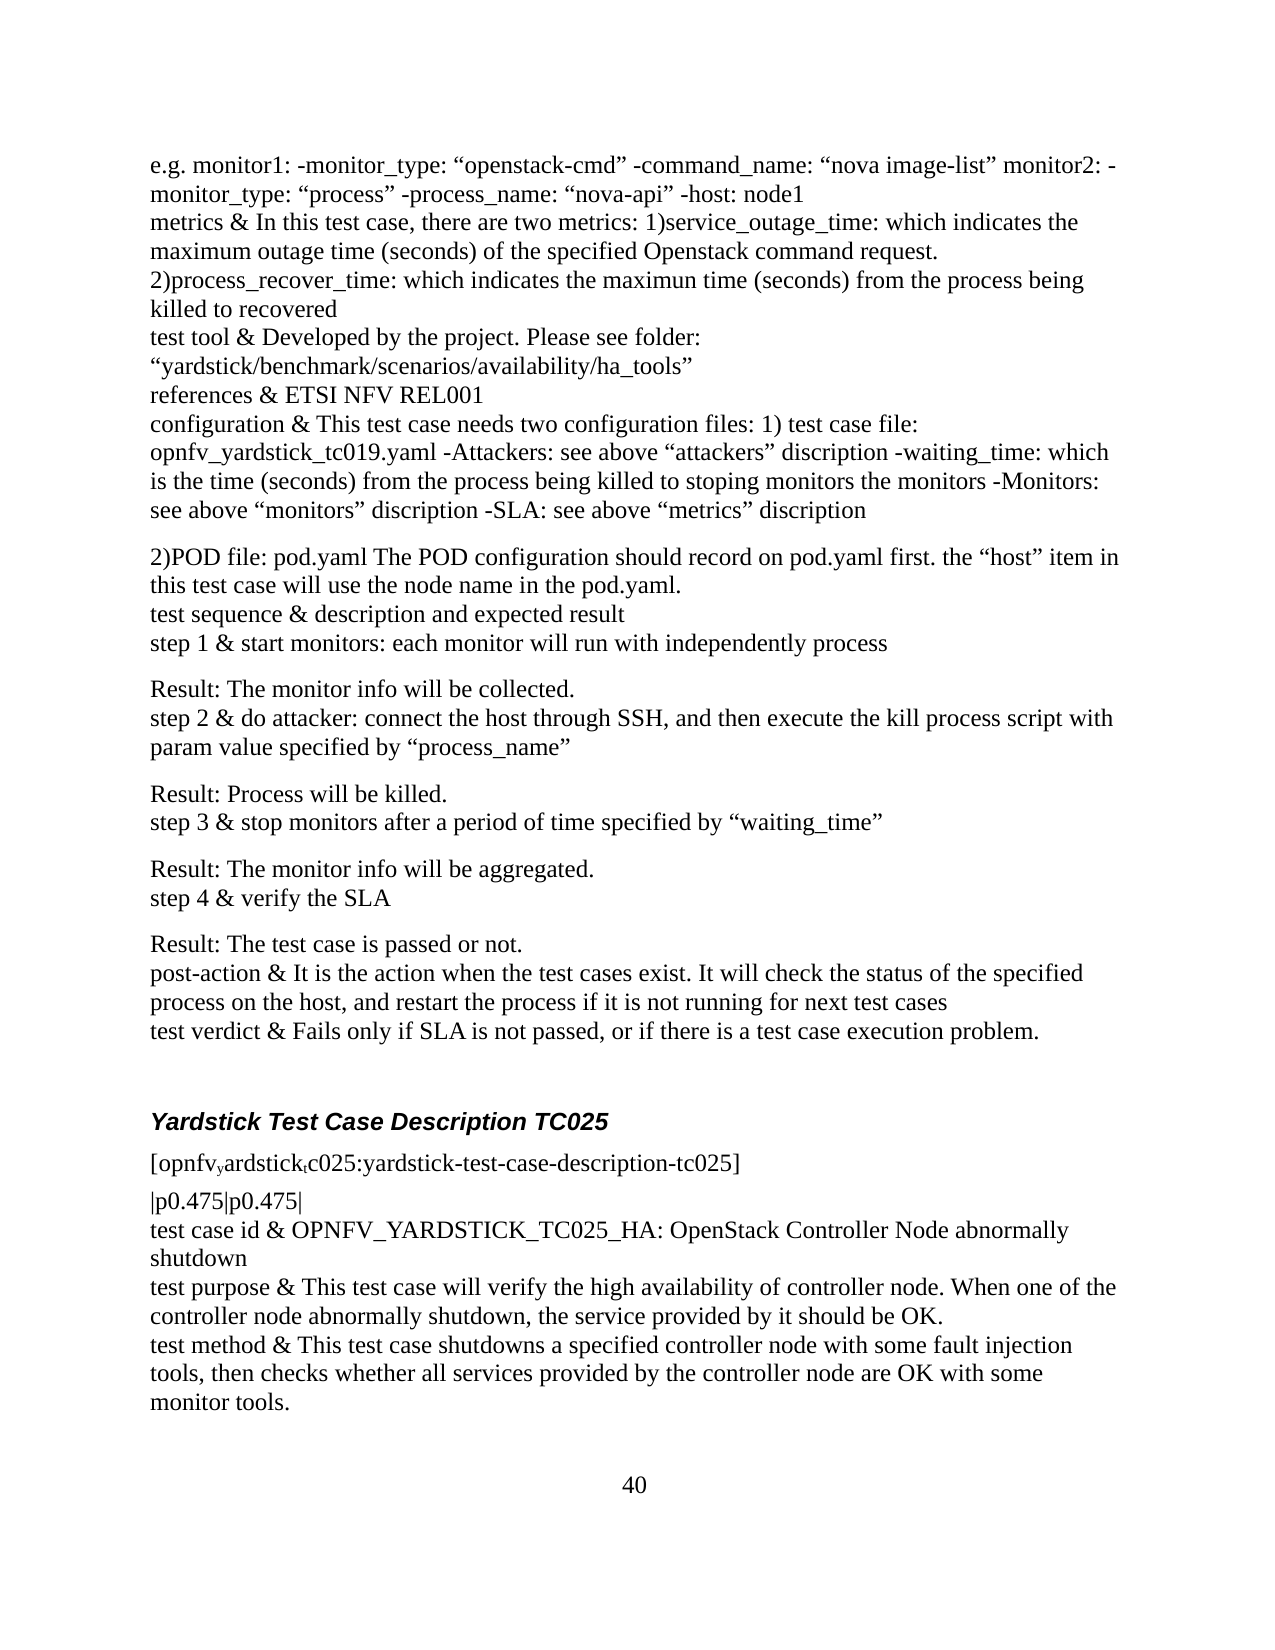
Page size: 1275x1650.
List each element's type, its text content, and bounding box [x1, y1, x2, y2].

text Result: The monitor info will be aggregated. step 4 & verify the SLA [150, 854, 1125, 912]
text Result: The test case is passed or not. post-action & It is the action when the test cases exist. It will check the status of the specified process on the host, and restart the process if it is not running for next test cases test verdict & Fails only if SLA is not passed, or if there is a test case execution problem. [150, 929, 1125, 1073]
text Result: The monitor info will be collected. step 2 & do attacker: connect the host through SSH, and then execute the kill process script with param value specified by “process_name” [150, 674, 1125, 761]
text e.g. monitor1: -monitor_type: “openstack-cmd” -command_name: “nova image-list” monitor2: -monitor_type: “process” -process_name: “nova-api” -host: node1 metrics & In this test case, there are two metrics: 1)service_outage_time: which indicates the maximum outage time (seconds) of the specified Openstack command request. 2)process_recover_time: which indicates the maximun time (seconds) from the process being killed to recovered test tool & Developed by the project. Please see folder: “yardstick/benchmark/scenarios/availability/ha_tools” references & ETSI NFV REL001 configuration & This test case needs two configuration files: 1) test case file: opnfv_yardstick_tc019.yaml -Attackers: see above “attackers” discription -waiting_time: which is the time (seconds) from the process being killed to stoping monitors the monitors -Monitors: see above “monitors” discription -SLA: see above “metrics” discription [150, 150, 1125, 524]
text |p0.475|p0.475| test case id & OPNFV_YARDSTICK_TC025_HA: OpenStack Controller Node abnormally shutdown test purpose & This test case will verify the high availability of controller node. When one of the controller node abnormally shutdown, the service provided by it should be OK. test method & This test case shutdowns a specified controller node with some fault injection tools, then checks whether all services provided by the controller node are OK with some monitor tools. [150, 1186, 1125, 1416]
text 2)POD file: pod.yaml The POD configuration should record on pod.yaml first. the “host” item in this test case will use the node name in the pod.yaml. test sequence & description and expected result step 1 & start monitors: each monitor will run with independently process [150, 542, 1125, 657]
subtitle Yardstick Test Case Description TC025 [150, 1107, 1125, 1136]
text [opnfvyardsticktc025:yardstick-test-case-description-tc025] [150, 1148, 1125, 1177]
text Result: Process will be killed. step 3 & stop monitors after a period of time specified by “waiting_time” [150, 779, 1125, 836]
